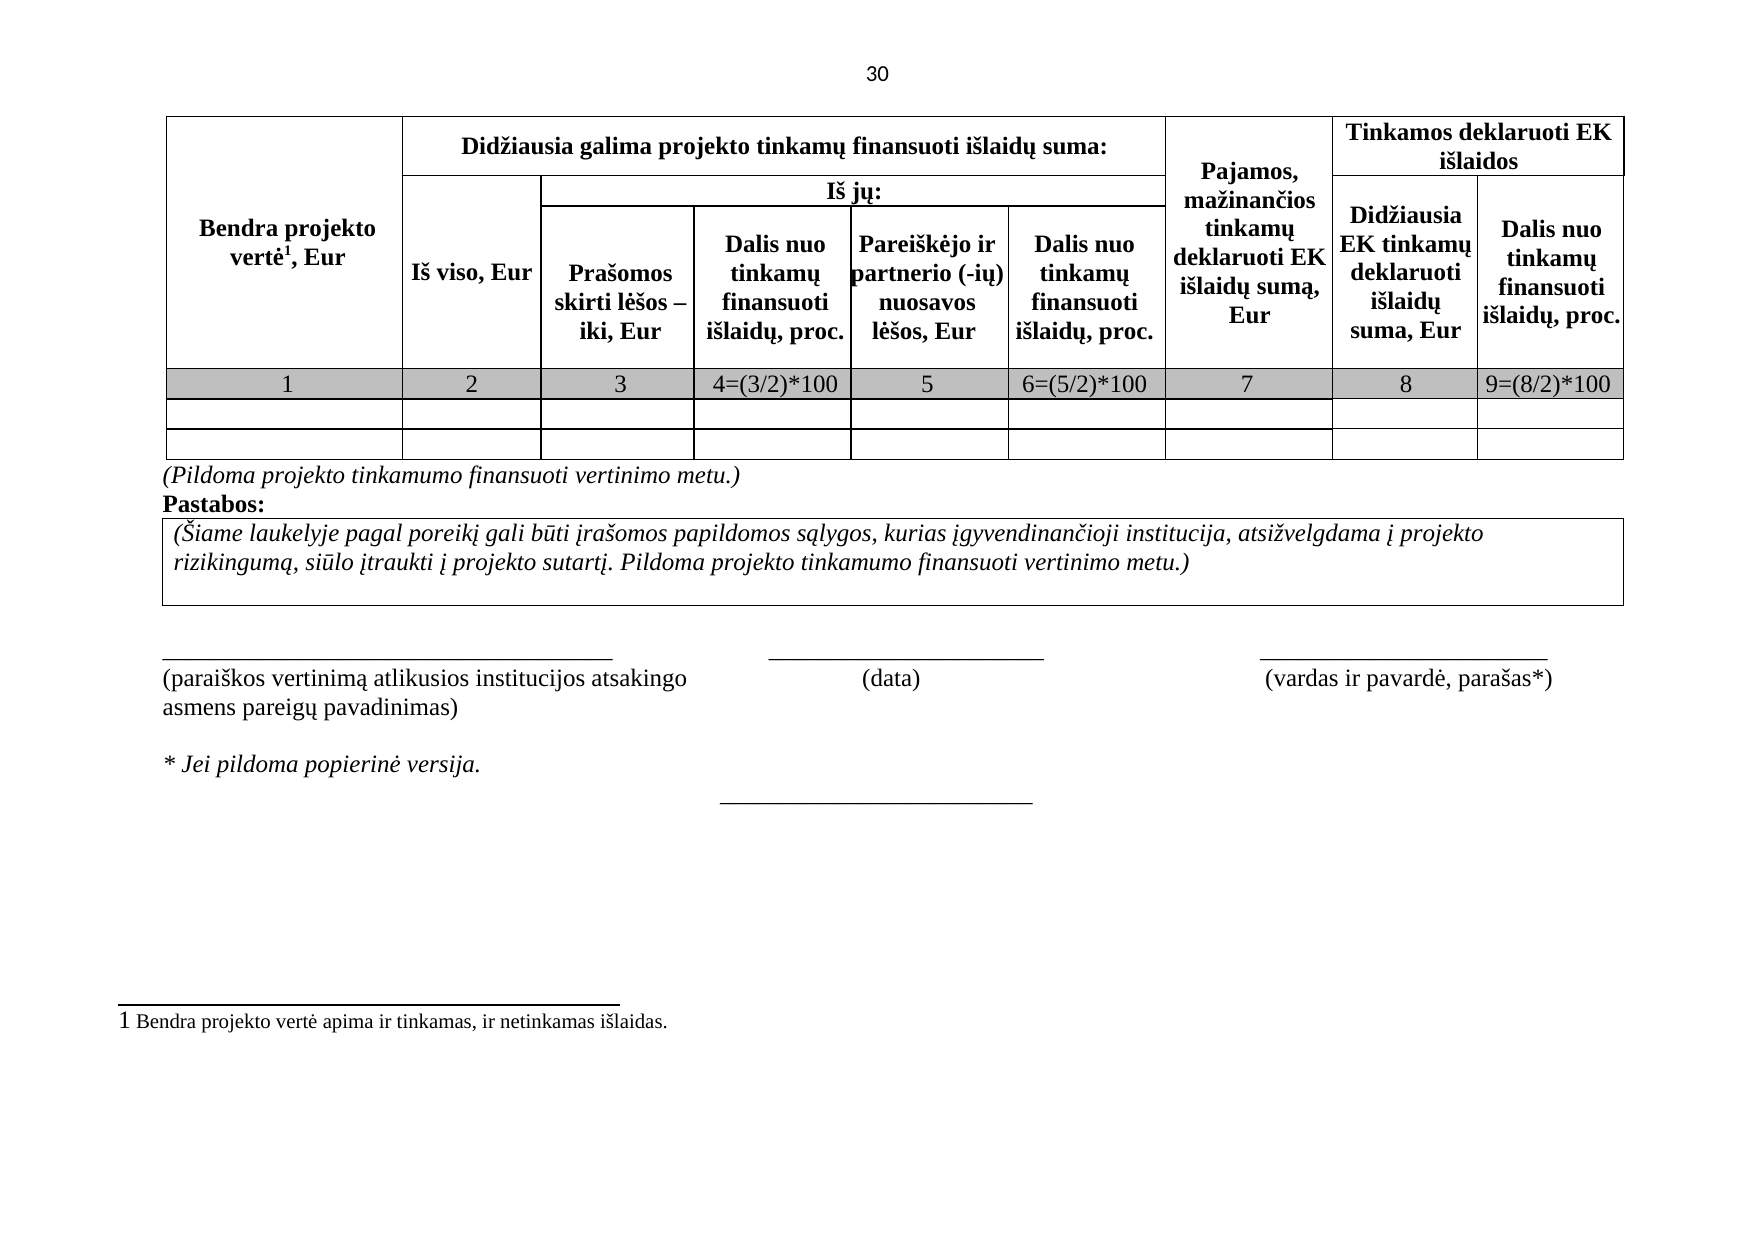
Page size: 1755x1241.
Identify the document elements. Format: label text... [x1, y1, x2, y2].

table_cell [167, 430, 402, 458]
table_cell 2 [403, 369, 540, 398]
table_cell [1166, 430, 1332, 458]
table_cell [695, 400, 850, 428]
table_cell Dalis nuo tinkamų finansuoti išlaidų, proc. [1478, 176, 1623, 367]
text (Pildoma projekto tinkamumo finansuoti vertinimo metu.) [162, 460, 1592, 489]
table_cell Iš jų: [542, 176, 1165, 205]
table_cell Prašomos skirti lėšos – iki, Eur [542, 207, 693, 367]
table_header Pajamos, mažinančios tinkamų deklaruoti EK išlaidų sumą, Eur [1166, 117, 1332, 367]
table_cell 4=(3/2)*100 [695, 369, 850, 398]
table_cell Pareiškėjo ir partnerio (-ių) nuosavos lėšos, Eur [852, 207, 1008, 367]
table_cell Dalis nuo tinkamų finansuoti išlaidų, proc. [695, 207, 850, 367]
table_cell Didžiausia EK tinkamų deklaruoti išlaidų suma, Eur [1333, 176, 1477, 367]
table_cell [1009, 400, 1165, 428]
table_cell [1333, 429, 1477, 458]
table_header (Šiame laukelyje pagal poreikį gali būti įrašomos papildomos sąlygos, kurias įgyvendinančioji institucija, atsižvelgdama į projekto rizikingumą, siūlo įtraukti į projekto sutartį. Pildoma projekto tinkamumo finansuoti vertinimo metu.) [163, 519, 1623, 605]
table_cell 6=(5/2)*100 [1009, 369, 1165, 398]
table_cell 8 [1333, 369, 1477, 398]
table_cell 5 [852, 369, 1008, 398]
table_header Tinkamos deklaruoti EK išlaidos [1333, 117, 1623, 174]
table_cell [542, 400, 693, 428]
table_cell [852, 430, 1008, 458]
table_cell [1166, 400, 1332, 428]
table_cell [1009, 430, 1165, 458]
text asmens pareigų pavadinimas) [162, 692, 1592, 721]
table_cell 3 [542, 369, 693, 398]
table_cell 1 [167, 369, 402, 398]
table_header Bendra projekto vertė, Eur [167, 117, 402, 367]
table_cell [852, 400, 1008, 428]
table_cell [403, 430, 540, 458]
table_cell [542, 430, 693, 458]
table_cell [695, 430, 850, 458]
table_cell [403, 400, 540, 428]
table_cell 7 [1166, 369, 1332, 398]
table_header Didžiausia galima projekto tinkamų finansuoti išlaidų suma: [403, 117, 1165, 174]
text (paraiškos vertinimą atlikusios institucijos atsakingo (data) (vardas ir pavardė, parašas*) [162, 663, 1592, 692]
text Pastabos: [162, 489, 1592, 517]
text _________________________ [162, 778, 1592, 807]
table_cell Iš viso, Eur [403, 176, 540, 367]
table_cell [1478, 429, 1623, 458]
text ____________________________________ ______________________ _______________________ [162, 634, 1592, 663]
text * Jei pildoma popierinė versija. [162, 749, 1592, 778]
table_cell [167, 400, 402, 428]
table_cell Dalis nuo tinkamų finansuoti išlaidų, proc. [1009, 207, 1165, 367]
table_cell [1333, 399, 1477, 428]
table_cell [1478, 399, 1623, 428]
table_cell 9=(8/2)*100 [1478, 369, 1623, 398]
